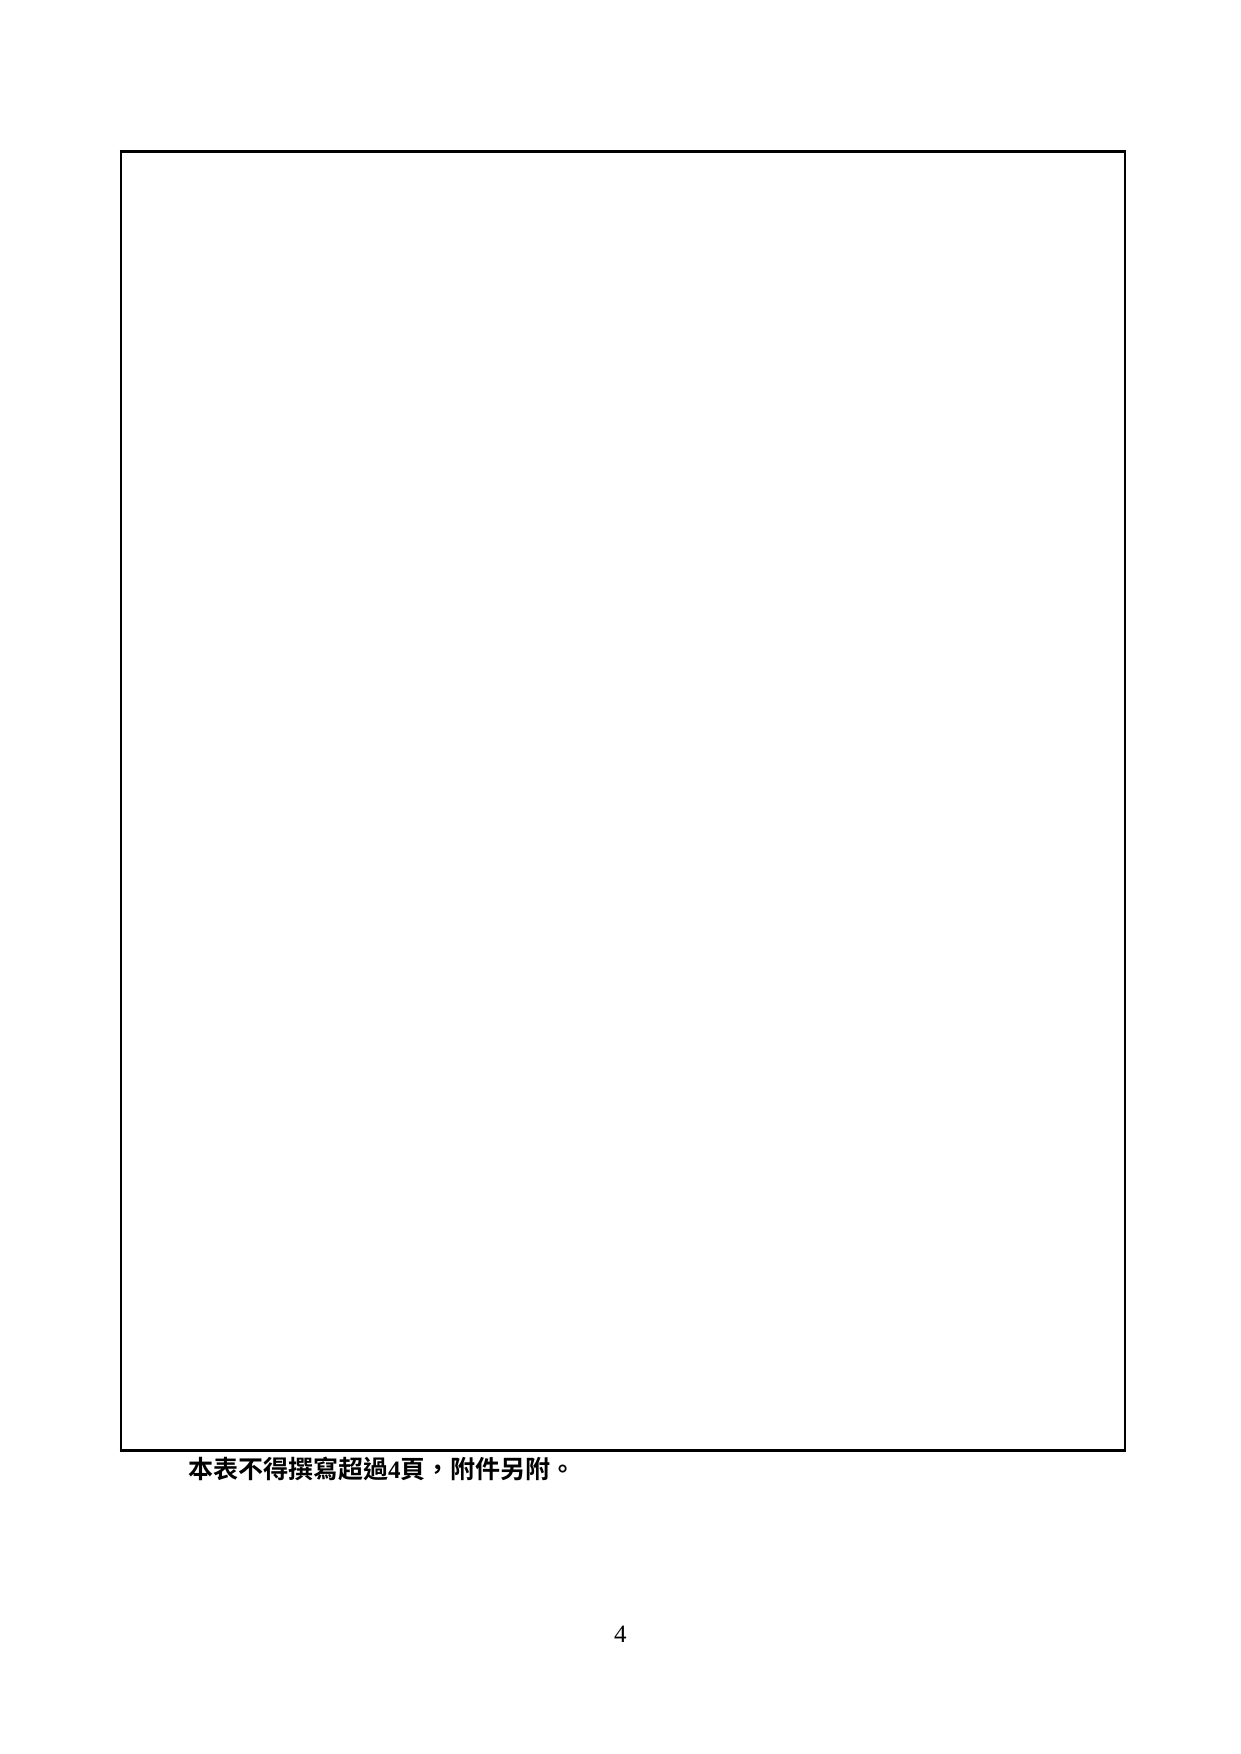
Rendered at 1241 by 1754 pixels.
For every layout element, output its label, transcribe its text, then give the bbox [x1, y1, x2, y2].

text 本表不得撰寫超過4頁，附件另附。 [188, 1452, 1052, 1486]
table_cell [122, 153, 1124, 1449]
